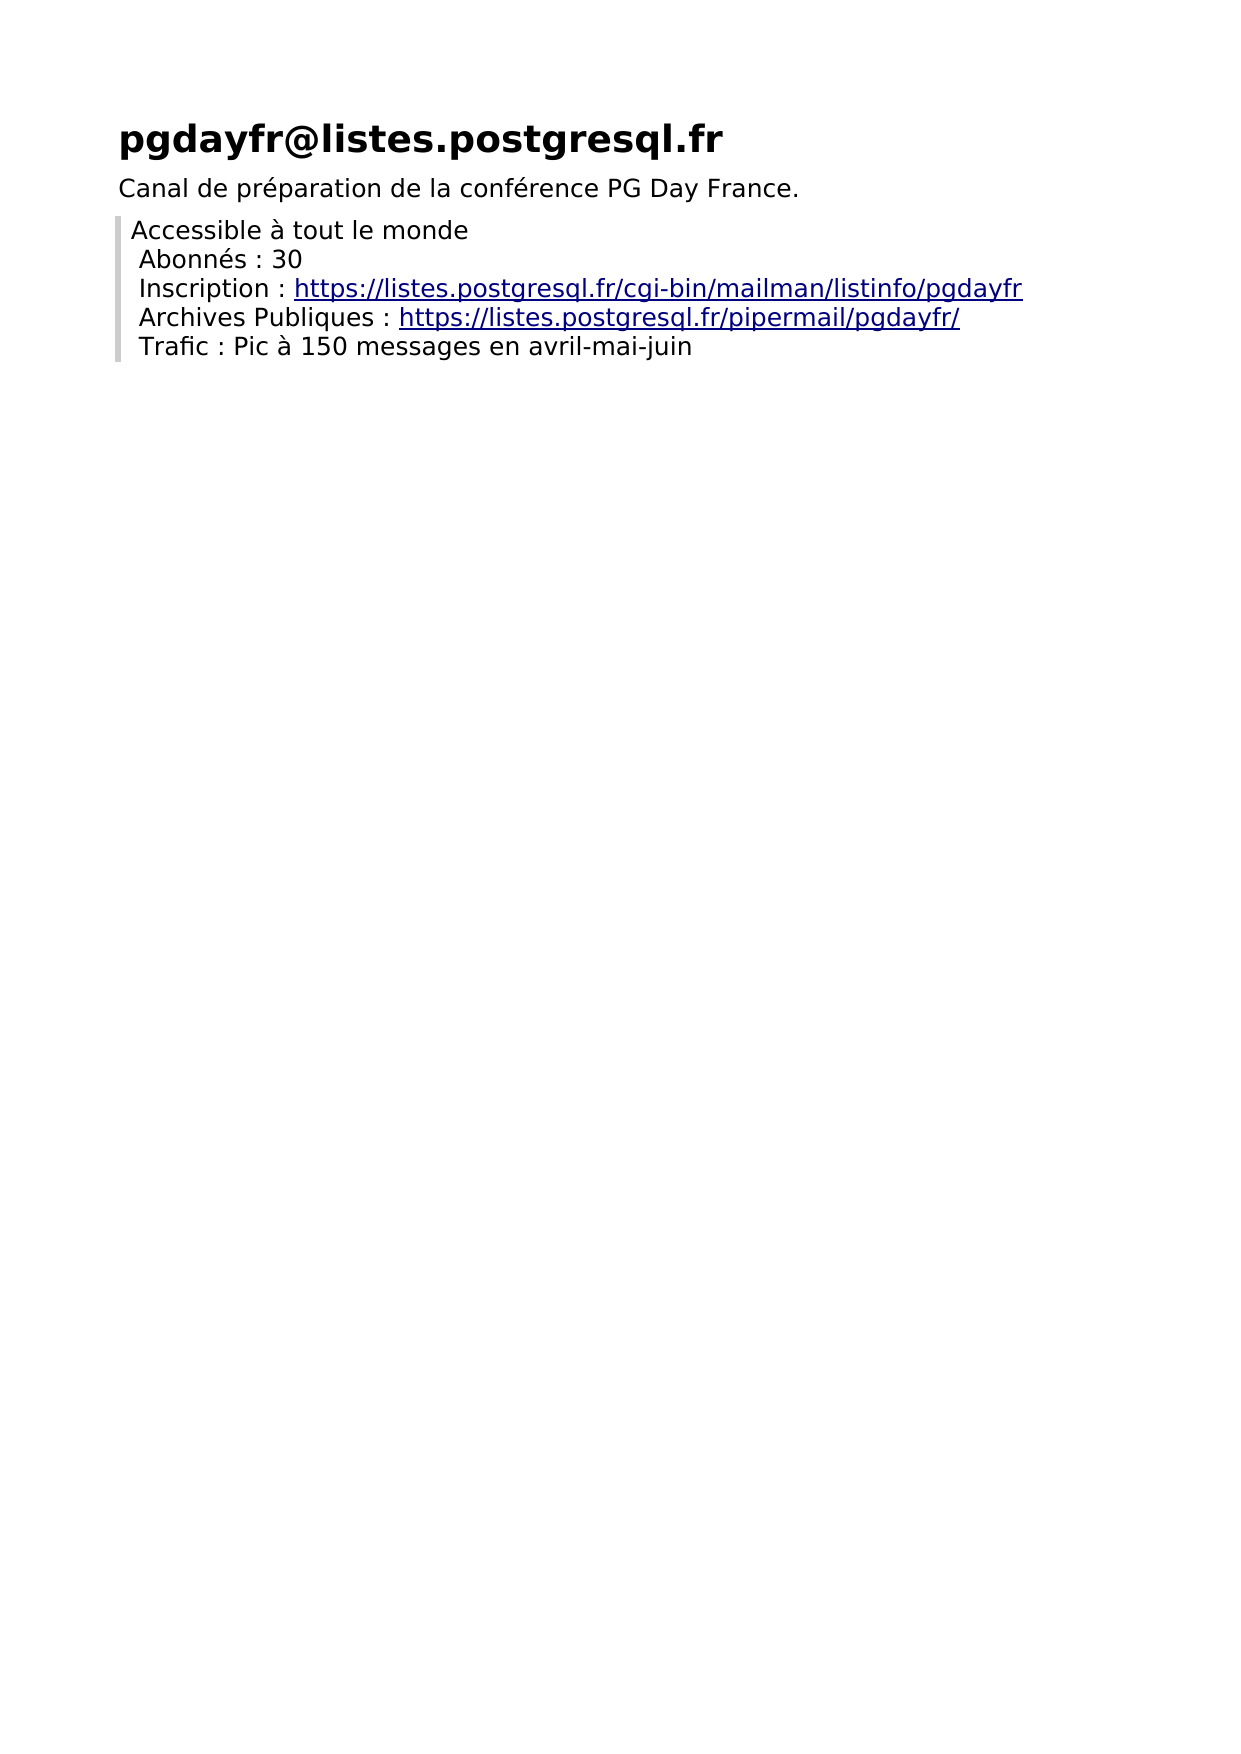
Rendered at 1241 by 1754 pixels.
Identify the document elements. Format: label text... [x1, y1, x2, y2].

table_header Accessible à tout le monde Abonnés : 30 Inscription : https://listes.postgresql.fr/cgi-bin/mailman/listinfo/pgdayfr Archives Publiques : https://listes.postgresql.fr/pipermail/pgdayfr/ Trafic : Pic à 150 messages en avril-mai-juin [121, 216, 1122, 362]
subtitle pgdayfr@listes.postgresql.fr [118, 118, 1122, 162]
text Canal de préparation de la conférence PG Day France. [118, 174, 1122, 203]
